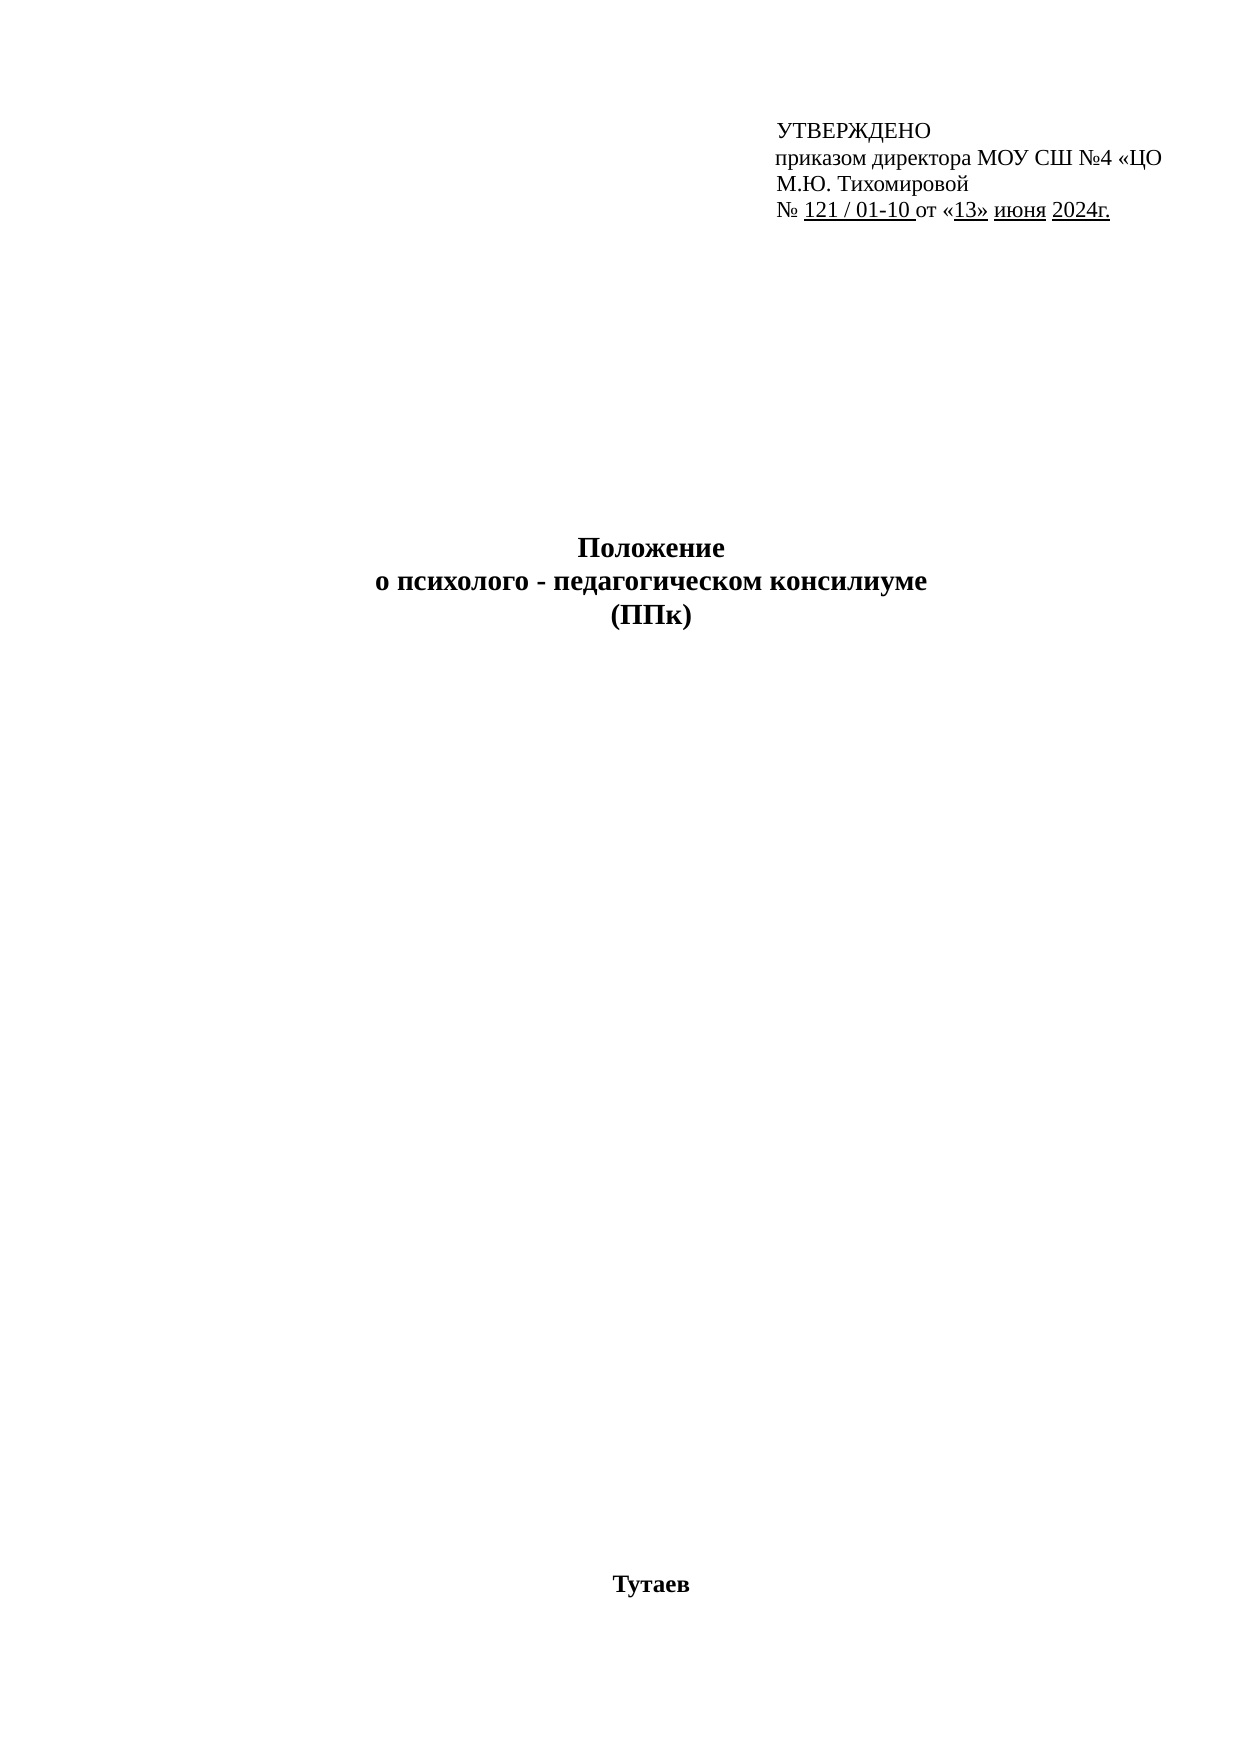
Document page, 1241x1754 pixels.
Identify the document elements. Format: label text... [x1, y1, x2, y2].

table_header УТВЕРЖДЕНО приказом директора МОУ СШ №4 «ЦО М.Ю. Тихомировой № 121 / 01-10 от «13» июня 2024г. [651, 118, 1198, 247]
table_header [150, 118, 651, 247]
text (ППк) [150, 597, 1152, 630]
text о психолого - педагогическом консилиуме [150, 563, 1152, 597]
text Положение [150, 530, 1152, 563]
text Тутаев [150, 1569, 1152, 1598]
